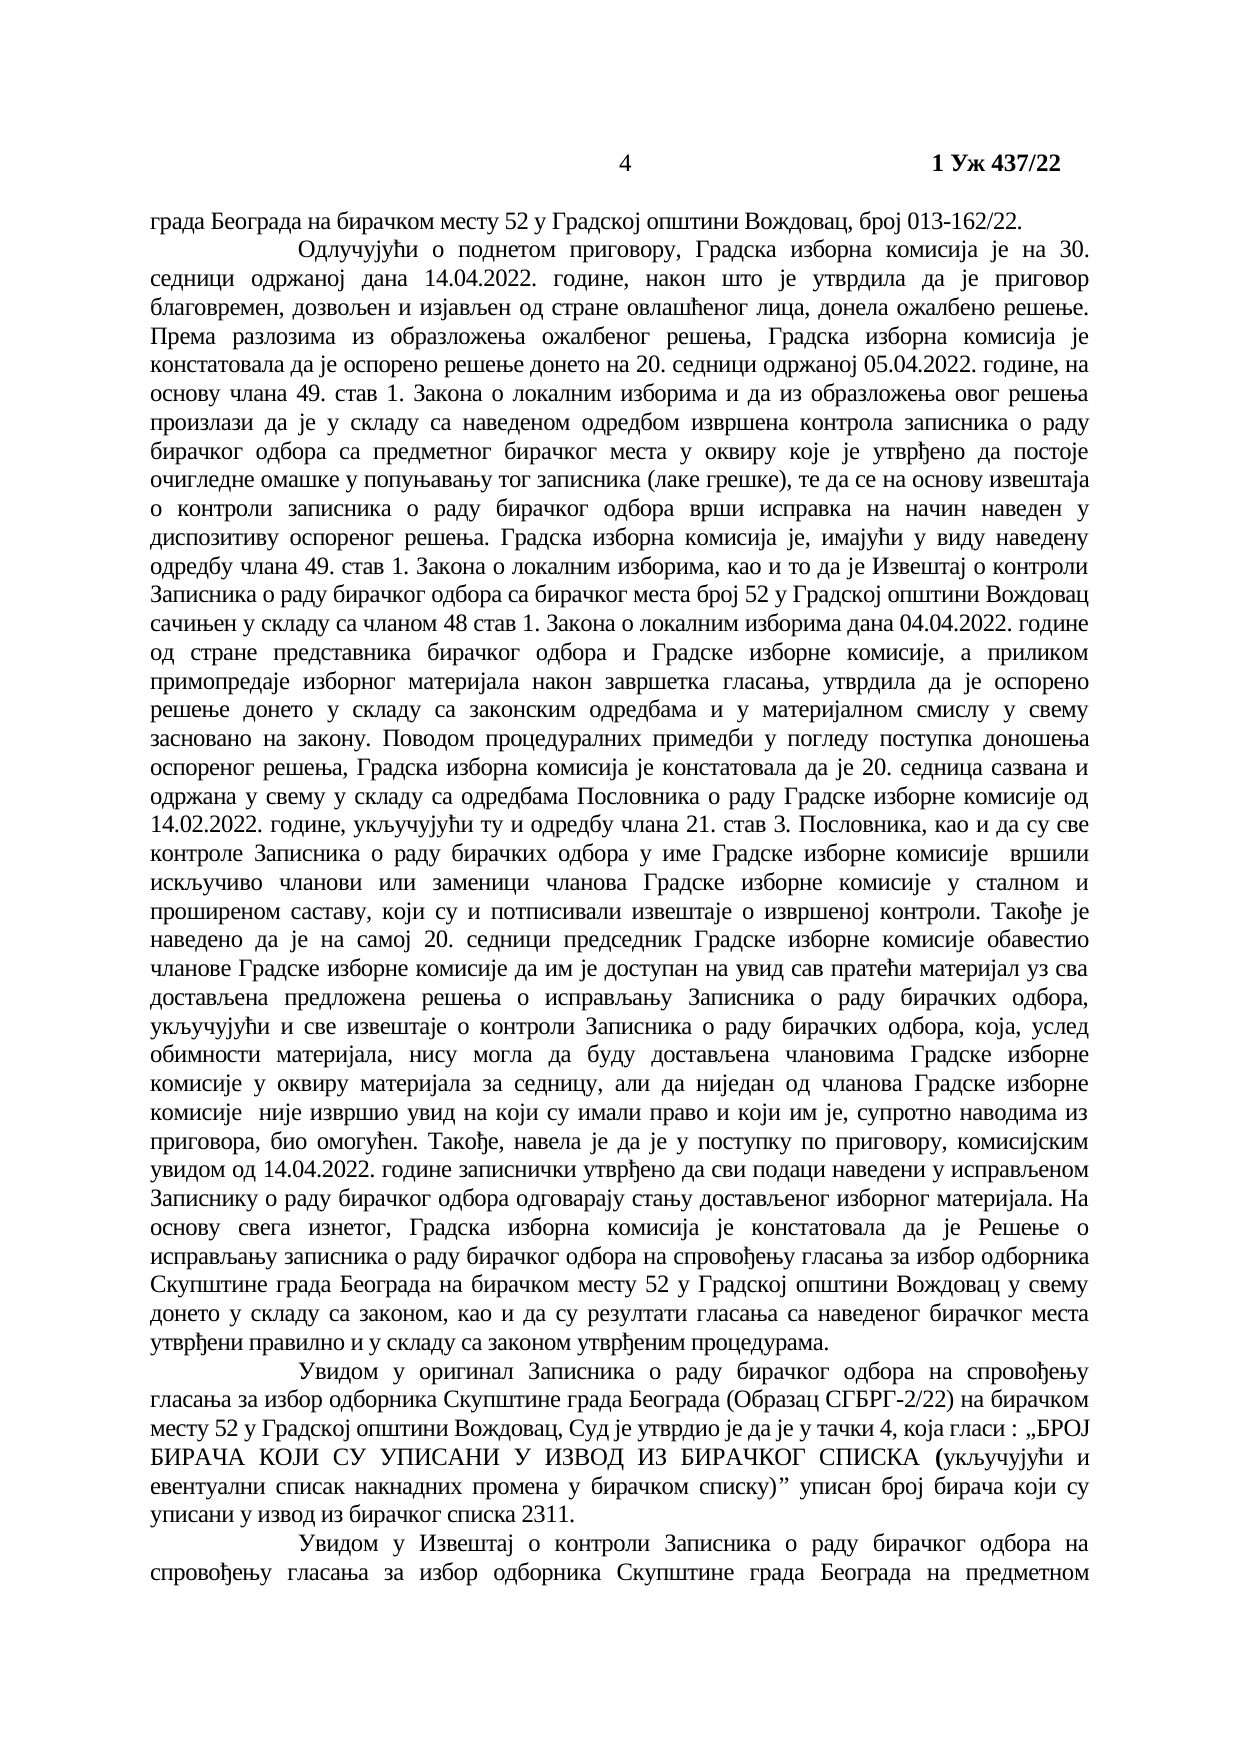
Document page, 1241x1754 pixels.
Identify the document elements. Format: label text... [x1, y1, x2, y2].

text града Београда на бирачком месту 52 у Градској општини Вождовац, број 013-162/22. [150, 206, 1090, 234]
text Одлучујући о поднетом приговору, Градска изборна комисија је на 30. седници одржаној дана 14.04.2022. године, након што је утврдила да је приговор благовремен, дозвољен и изјављен од стране овлашћеног лица, донела ожалбено решење. Према разлозима из образложења ожалбеног решења, Градска изборна комисија је констатовала да је оспорено решење донето на 20. седници одржаној 05.04.2022. године, на основу члана 49. став 1. Закона о локалним изборима и да из образложења овог решења произлази да је у складу са наведеном одредбом извршена контрола записника о раду бирачког одбора са предметног бирачког места у оквиру које је утврђено да постоје очигледне омашке у попуњавању тог записника (лаке грешке), те да се на основу извештаја о контроли записника о раду бирачког одбора врши исправка на начин наведен у диспозитиву оспореног решења. Градска изборна комисија је, имајући у виду наведену одредбу члана 49. став 1. Закона о локалним изборима, као и то да је Извештај о контроли Записника о раду бирачког одбора са бирачког места број 52 у Градској општини Вождовац сачињен у складу са чланом 48 став 1. Закона о локалним изборима дана 04.04.2022. године од стране представника бирачког одбора и Градске изборне комисије, а приликом примопредаје изборног материјала након завршетка гласања, утврдила да је оспорено решење донето у складу са законским одредбама и у материјалном смислу у свему засновано на закону. Поводом процедуралних примедби у погледу поступка доношења оспореног решења, Градска изборна комисија је констатовала да је 20. седница сазвана и одржана у свему у складу са одредбама Пословника о раду Градске изборне комисије од 14.02.2022. године, укључујући ту и одредбу члана 21. став 3. Пословника, као и да су све контроле Записника о раду бирачких одбора у име Градске изборне комисије вршили искључиво чланови или заменици чланова Градске изборне комисије у сталном и проширеном саставу, који су и потписивали извештаје о извршеној контроли. Такође је наведено да је на самој 20. седници председник Градске изборне комисије обавестио чланове Градске изборне комисије да им је доступан на увид сав пратећи материјал уз сва достављена предложена решења о исправљању Записника о раду бирачких одбора, укључујући и све извештаје о контроли Записника о раду бирачких одбора, која, услед обимности материјала, нису могла да буду достављена члановима Градске изборне комисије у оквиру материјала за седницу, али да ниједан од чланова Градске изборне комисије није извршио увид на који су имали право и који им је, супротно наводима из приговора, био омогућен. Такође, навела је да је у поступку по приговору, комисијским увидом од 14.04.2022. године записнички утврђено да сви подаци наведени у исправљеном Записнику о раду бирачког одбора одговарају стању достављеног изборног материјала. На основу свега изнетог, Градска изборна комисија је констатовала да је Решење о исправљању записника о раду бирачког одбора на спровођењу гласања за избор одборника Скупштине града Београда на бирачком месту 52 у Градској општини Вождовац у свему донето у складу са законом, као и да су резултати гласања са наведеног бирачког места утврђени правилно и у складу са законом утврђеним процедурама. [150, 234, 1090, 1356]
text Увидом у Извештај о контроли Записника о раду бирачког одбора на спровођењу гласања за избор одборника Скупштине града Београда на предметном [150, 1528, 1090, 1586]
text Увидом у оригинал Записника о раду бирачког одбора на спровођењу гласања за избор одборника Скупштине града Београда (Образац СГБРГ-2/22) на бирачком месту 52 у Градској општини Вождовац, Суд је утврдио је да је у тачки 4, која гласи : „БРОЈ БИРАЧА КОЈИ СУ УПИСАНИ У ИЗВОД ИЗ БИРАЧКОГ СПИСКА (укључујући и евентуални списак накнадних промена у бирачком списку)” уписан број бирача који су уписани у извод из бирачког списка 2311. [150, 1356, 1090, 1528]
